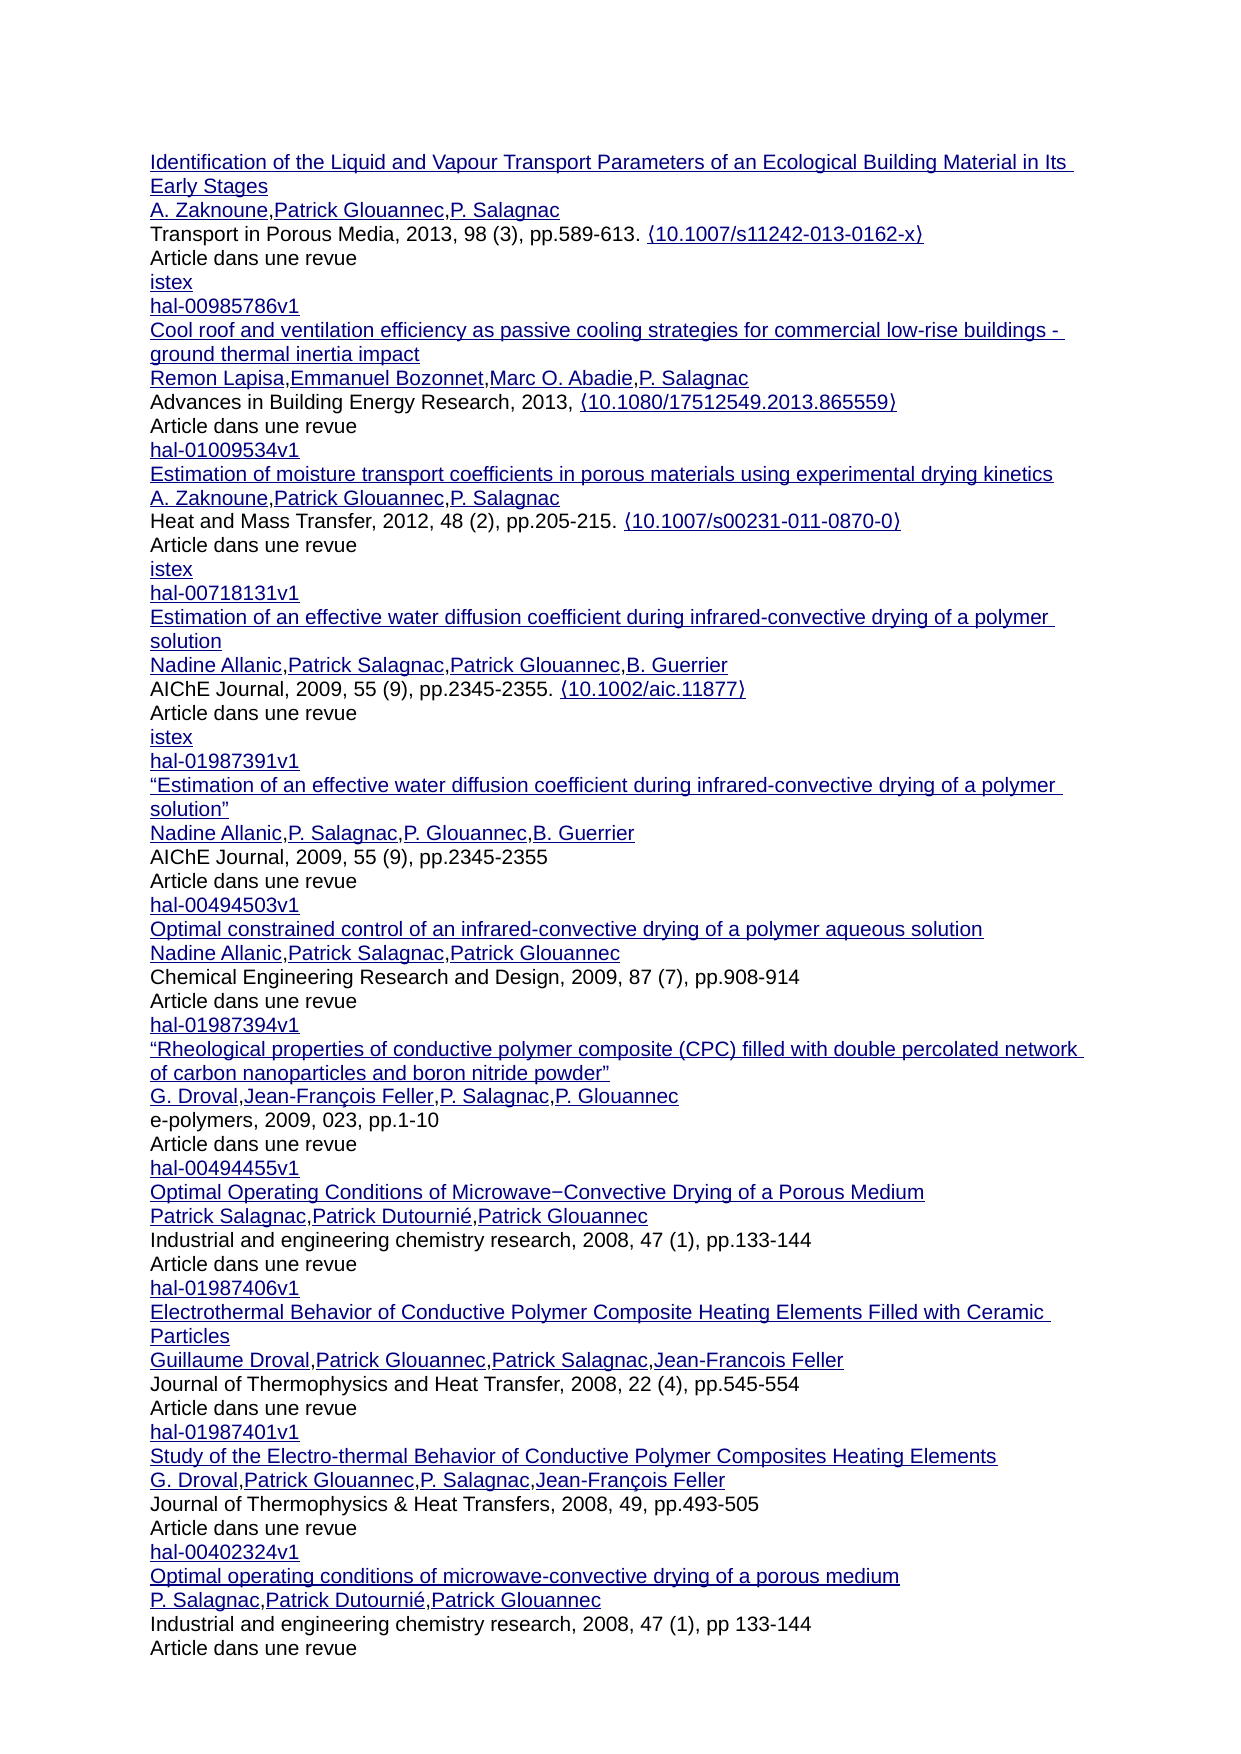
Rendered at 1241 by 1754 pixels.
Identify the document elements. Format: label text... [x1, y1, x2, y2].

table_cell Estimation of moisture transport coefficients in porous materials using experimental drying kinetics A. Zaknoune,Patrick Glouannec,P. Salagnac Heat and Mass Transfer, 2012, 48 (2), pp.205-215. ⟨10.1007/s00231-011-0870-0⟩ Article dans une revue istex hal-00718131v1 [150, 461, 1090, 605]
table_cell Study of the Electro-thermal Behavior of Conductive Polymer Composites Heating Elements G. Droval,Patrick Glouannec,P. Salagnac,Jean-François Feller Journal of Thermophysics & Heat Transfers, 2008, 49, pp.493-505 Article dans une revue hal-00402324v1 [150, 1444, 1090, 1563]
table_cell Electrothermal Behavior of Conductive Polymer Composite Heating Elements Filled with Ceramic Particles Guillaume Droval,Patrick Glouannec,Patrick Salagnac,Jean-Francois Feller Journal of Thermophysics and Heat Transfer, 2008, 22 (4), pp.545-554 Article dans une revue hal-01987401v1 [150, 1300, 1090, 1444]
table_cell Estimation of an effective water diffusion coefficient during infrared-convective drying of a polymer solution Nadine Allanic,Patrick Salagnac,Patrick Glouannec,B. Guerrier AIChE Journal, 2009, 55 (9), pp.2345-2355. ⟨10.1002/aic.11877⟩ Article dans une revue istex hal-01987391v1 [150, 605, 1090, 773]
table_cell Optimal constrained control of an infrared-convective drying of a polymer aqueous solution Nadine Allanic,Patrick Salagnac,Patrick Glouannec Chemical Engineering Research and Design, 2009, 87 (7), pp.908-914 Article dans une revue hal-01987394v1 [150, 917, 1090, 1036]
table_cell Cool roof and ventilation efficiency as passive cooling strategies for commercial low-rise buildings - ground thermal inertia impact Remon Lapisa,Emmanuel Bozonnet,Marc O. Abadie,P. Salagnac Advances in Building Energy Research, 2013, ⟨10.1080/17512549.2013.865559⟩ Article dans une revue hal-01009534v1 [150, 318, 1090, 461]
table_cell “Rheological properties of conductive polymer composite (CPC) filled with double percolated network of carbon nanoparticles and boron nitride powder” G. Droval,Jean-François Feller,P. Salagnac,P. Glouannec e-polymers, 2009, 023, pp.1-10 Article dans une revue hal-00494455v1 [150, 1036, 1090, 1180]
table_cell Optimal operating conditions of microwave-convective drying of a porous medium P. Salagnac,Patrick Dutournié,Patrick Glouannec Industrial and engineering chemistry research, 2008, 47 (1), pp 133-144 Article dans une revue [150, 1564, 1090, 1659]
table_cell “Estimation of an effective water diffusion coefficient during infrared-convective drying of a polymer solution” Nadine Allanic,P. Salagnac,P. Glouannec,B. Guerrier AIChE Journal, 2009, 55 (9), pp.2345-2355 Article dans une revue hal-00494503v1 [150, 773, 1090, 917]
table_cell Identification of the Liquid and Vapour Transport Parameters of an Ecological Building Material in Its Early Stages A. Zaknoune,Patrick Glouannec,P. Salagnac Transport in Porous Media, 2013, 98 (3), pp.589-613. ⟨10.1007/s11242-013-0162-x⟩ Article dans une revue istex hal-00985786v1 [150, 150, 1090, 318]
table_cell Optimal Operating Conditions of Microwave−Convective Drying of a Porous Medium Patrick Salagnac,Patrick Dutournié,Patrick Glouannec Industrial and engineering chemistry research, 2008, 47 (1), pp.133-144 Article dans une revue hal-01987406v1 [150, 1180, 1090, 1300]
